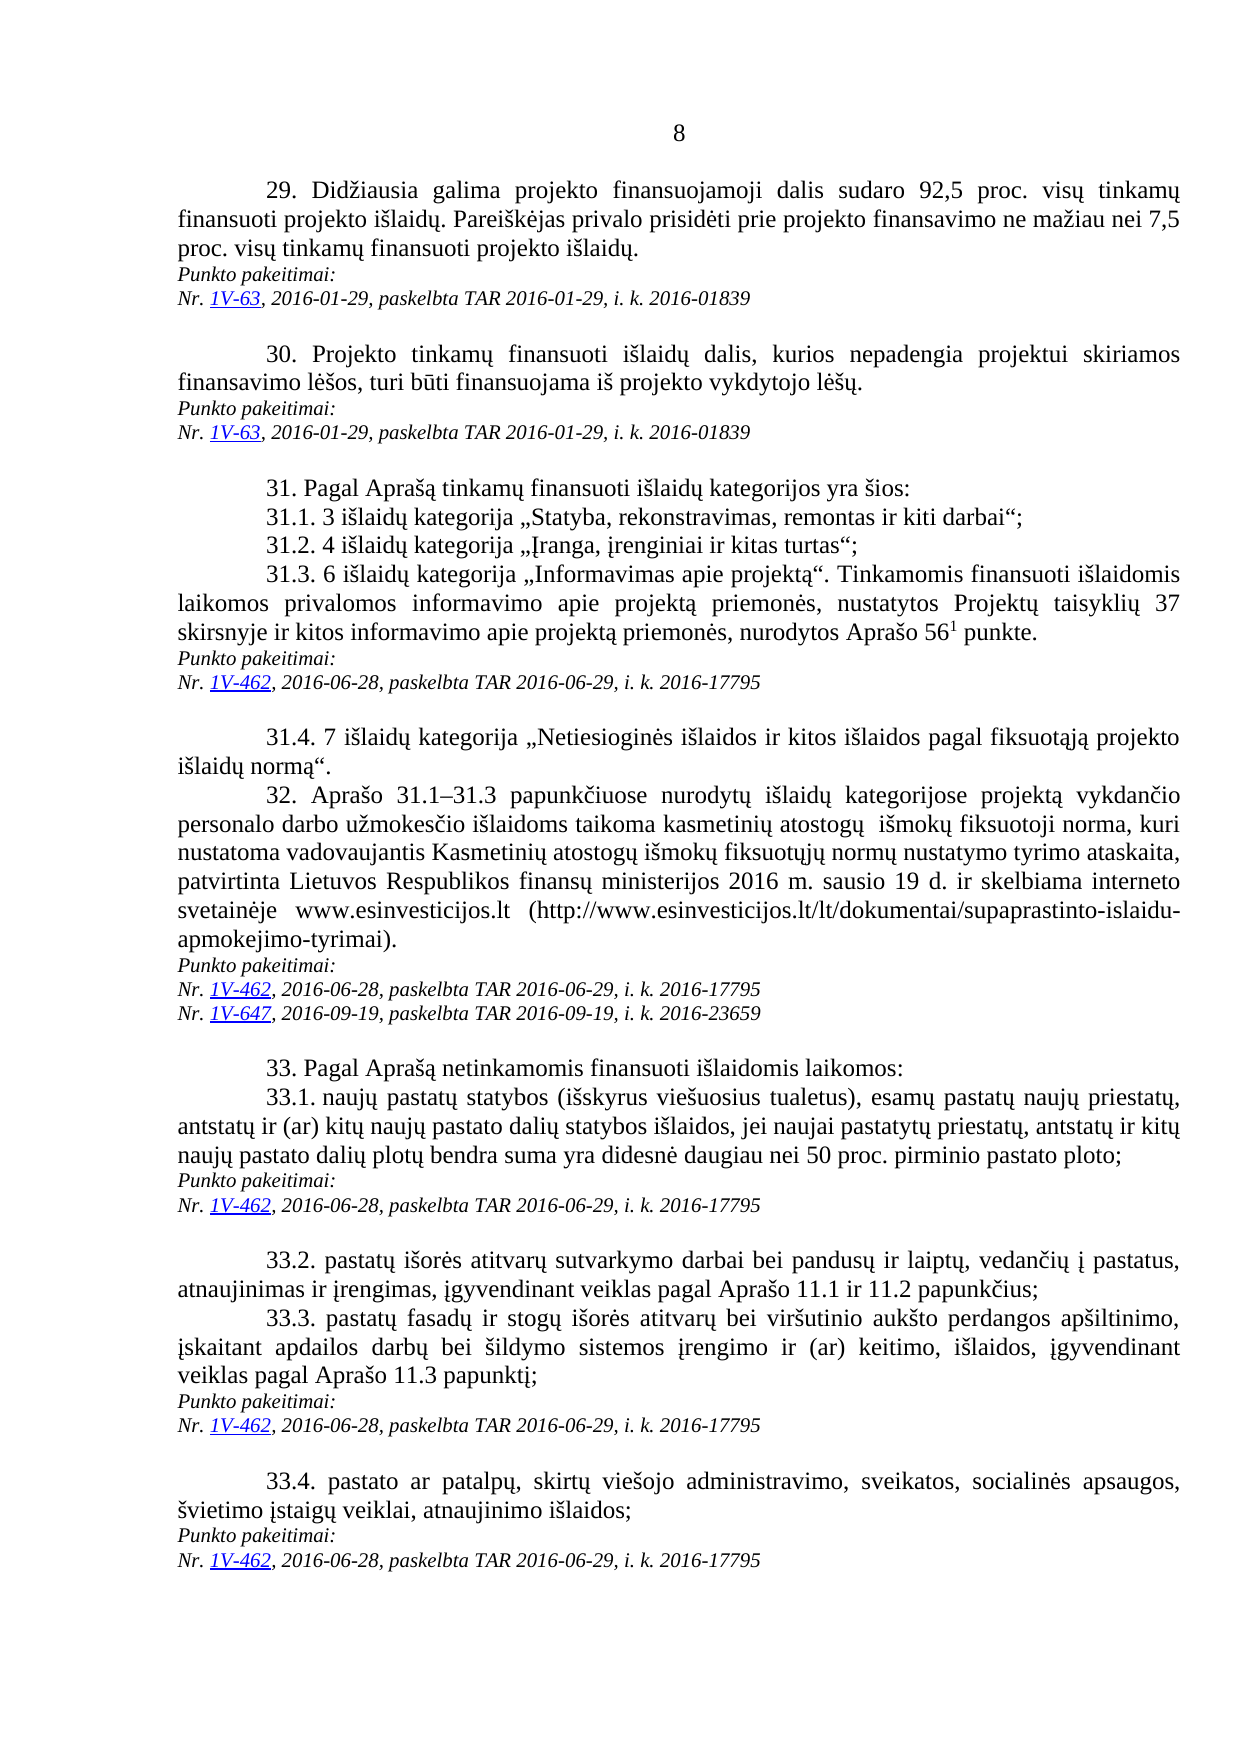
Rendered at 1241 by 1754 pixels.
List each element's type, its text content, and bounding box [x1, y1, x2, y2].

text Punkto pakeitimai: [177, 1168, 1181, 1192]
text 33.4. pastato ar patalpų, skirtų viešojo administravimo, sveikatos, socialinės apsaugos, švietimo įstaigų veiklai, atnaujinimo išlaidos; [177, 1466, 1181, 1523]
text 33.3. pastatų fasadų ir stogų išorės atitvarų bei viršutinio aukšto perdangos apšiltinimo, įskaitant apdailos darbų bei šildymo sistemos įrengimo ir (ar) keitimo, išlaidos, įgyvendinant veiklas pagal Aprašo 11.3 papunktį; [177, 1303, 1181, 1389]
text Nr. 1V-63, 2016-01-29, paskelbta TAR 2016-01-29, i. k. 2016-01839 [177, 420, 1181, 444]
text 31.2. 4 išlaidų kategorija „Įranga, įrenginiai ir kitas turtas“; [177, 531, 1181, 559]
text Nr. 1V-462, 2016-06-28, paskelbta TAR 2016-06-29, i. k. 2016-17795 [177, 670, 1181, 694]
text Punkto pakeitimai: [177, 262, 1181, 286]
text 30. Projekto tinkamų finansuoti išlaidų dalis, kurios nepadengia projektui skiriamos finansavimo lėšos, turi būti finansuojama iš projekto vykdytojo lėšų. [177, 339, 1181, 396]
text Nr. 1V-462, 2016-06-28, paskelbta TAR 2016-06-29, i. k. 2016-17795 [177, 1547, 1181, 1572]
text Punkto pakeitimai: [177, 1523, 1181, 1547]
text Nr. 1V-63, 2016-01-29, paskelbta TAR 2016-01-29, i. k. 2016-01839 [177, 286, 1181, 310]
text 33.1. naujų pastatų statybos (išskyrus viešuosius tualetus), esamų pastatų naujų priestatų, antstatų ir (ar) kitų naujų pastato dalių statybos išlaidos, jei naujai pastatytų priestatų, antstatų ir kitų naujų pastato dalių plotų bendra suma yra didesnė daugiau nei 50 proc. pirminio pastato ploto; [177, 1082, 1181, 1168]
text Punkto pakeitimai: [177, 646, 1181, 670]
text Nr. 1V-462, 2016-06-28, paskelbta TAR 2016-06-29, i. k. 2016-17795 [177, 1192, 1181, 1217]
text Nr. 1V-647, 2016-09-19, paskelbta TAR 2016-09-19, i. k. 2016-23659 [177, 1001, 1181, 1025]
text 31. Pagal Aprašą tinkamų finansuoti išlaidų kategorijos yra šios: [177, 473, 1181, 502]
text 31.4. 7 išlaidų kategorija „Netiesioginės išlaidos ir kitos išlaidos pagal fiksuotąją projekto išlaidų normą“. [177, 722, 1181, 780]
text Nr. 1V-462, 2016-06-28, paskelbta TAR 2016-06-29, i. k. 2016-17795 [177, 977, 1181, 1001]
text 31.3. 6 išlaidų kategorija „Informavimas apie projektą“. Tinkamomis finansuoti išlaidomis laikomos privalomos informavimo apie projektą priemonės, nustatytos Projektų taisyklių 37 skirsnyje ir kitos informavimo apie projektą priemonės, nurodytos Aprašo 561 punkte. [177, 559, 1181, 646]
text Punkto pakeitimai: [177, 396, 1181, 420]
text 31.1. 3 išlaidų kategorija „Statyba, rekonstravimas, remontas ir kiti darbai“; [177, 502, 1181, 531]
text 32. Aprašo 31.1–31.3 papunkčiuose nurodytų išlaidų kategorijose projektą vykdančio personalo darbo užmokesčio išlaidoms taikoma kasmetinių atostogų išmokų fiksuotoji norma, kuri nustatoma vadovaujantis Kasmetinių atostogų išmokų fiksuotųjų normų nustatymo tyrimo ataskaita, patvirtinta Lietuvos Respublikos finansų ministerijos 2016 m. sausio 19 d. ir skelbiama interneto svetainėje www.esinvesticijos.lt (http://www.esinvesticijos.lt/lt/dokumentai/supaprastinto-islaidu-apmokejimo-tyrimai). [177, 780, 1181, 952]
text Punkto pakeitimai: [177, 1389, 1181, 1413]
text 33. Pagal Aprašą netinkamomis finansuoti išlaidomis laikomos: [177, 1053, 1181, 1082]
text 33.2. pastatų išorės atitvarų sutvarkymo darbai bei pandusų ir laiptų, vedančių į pastatus, atnaujinimas ir įrengimas, įgyvendinant veiklas pagal Aprašo 11.1 ir 11.2 papunkčius; [177, 1245, 1181, 1303]
text Punkto pakeitimai: [177, 952, 1181, 977]
text Nr. 1V-462, 2016-06-28, paskelbta TAR 2016-06-29, i. k. 2016-17795 [177, 1413, 1181, 1437]
text 29. Didžiausia galima projekto finansuojamoji dalis sudaro 92,5 proc. visų tinkamų finansuoti projekto išlaidų. Pareiškėjas privalo prisidėti prie projekto finansavimo ne mažiau nei 7,5 proc. visų tinkamų finansuoti projekto išlaidų. [177, 176, 1181, 262]
